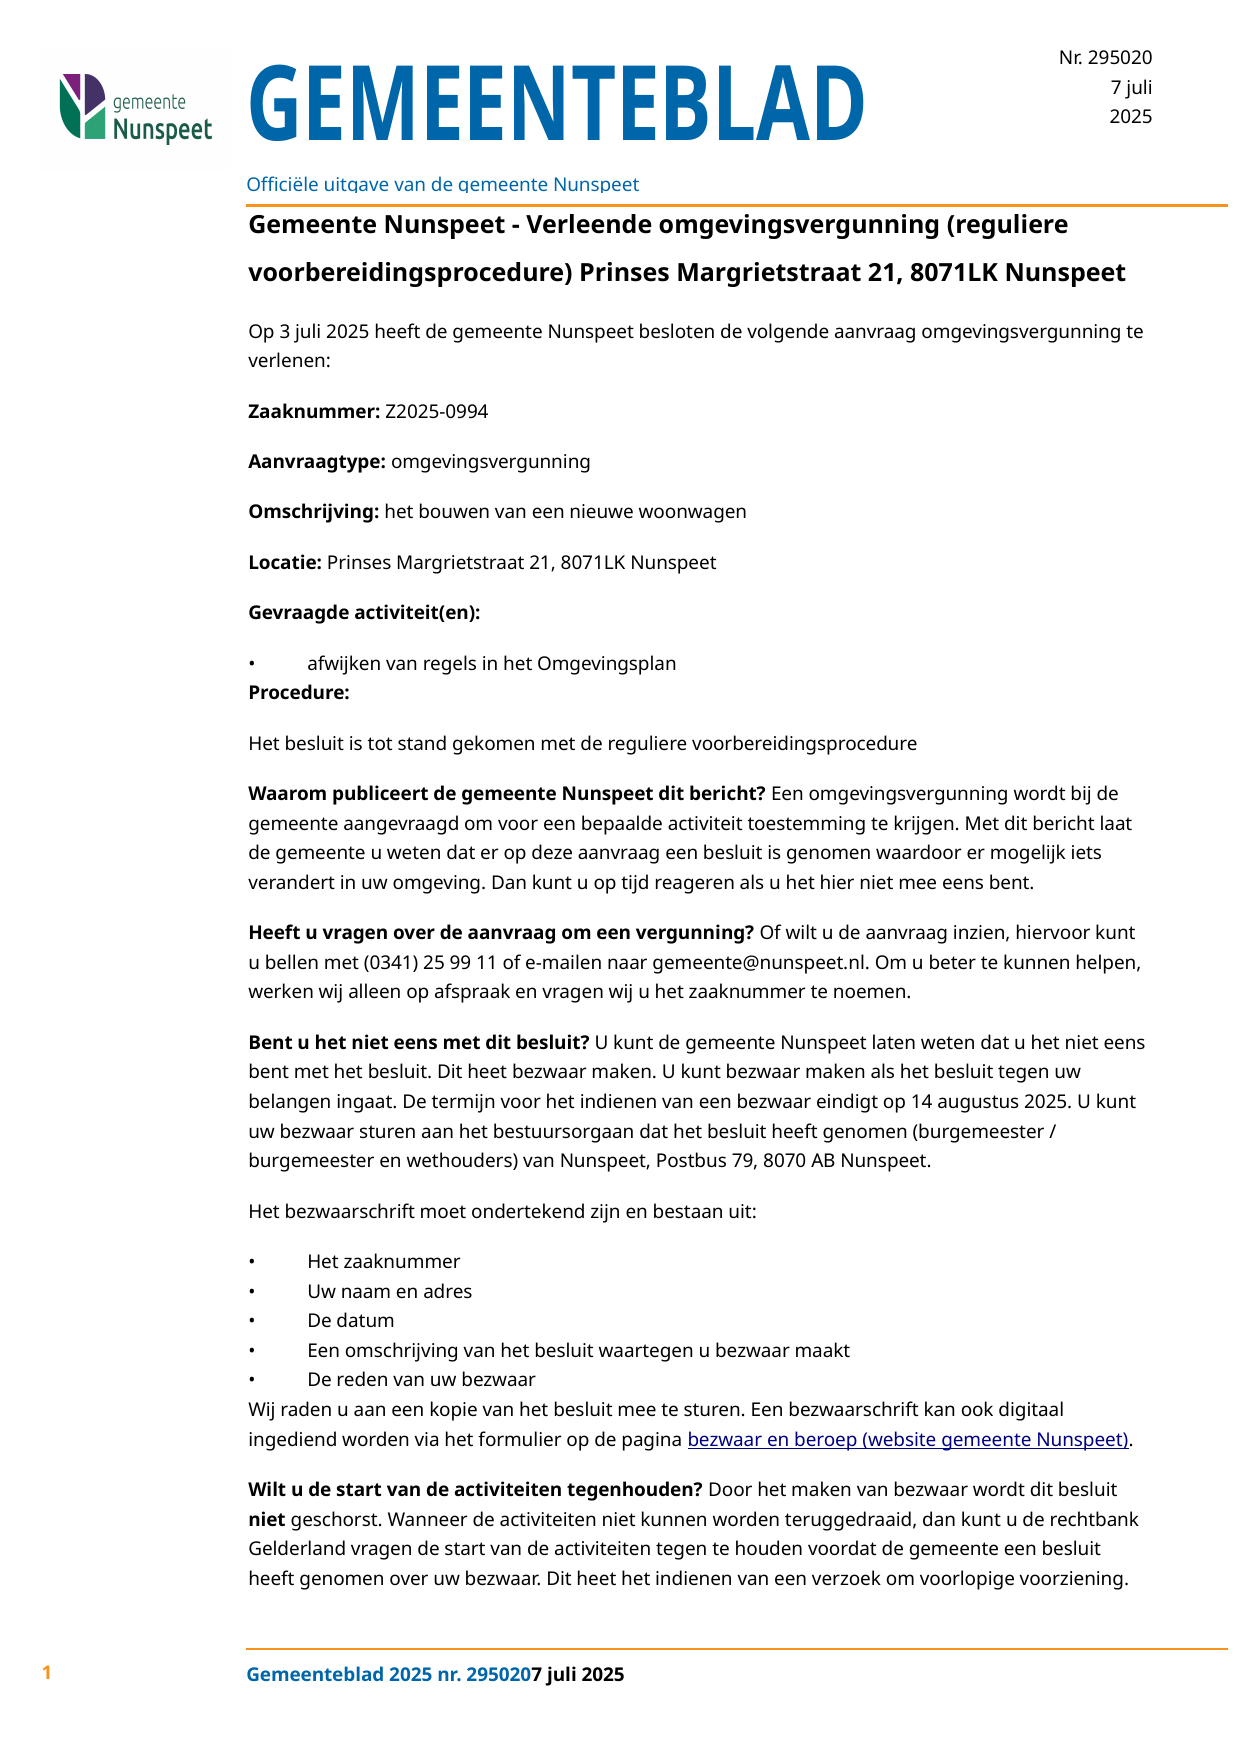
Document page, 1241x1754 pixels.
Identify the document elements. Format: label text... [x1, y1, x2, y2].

text Waarom publiceert de gemeente Nunspeet dit bericht? Een omgevingsvergunning wordt bij de gemeente aangevraagd om voor een bepaalde activiteit toestemming te krijgen. Met dit bericht laat de gemeente u weten dat er op deze aanvraag een besluit is genomen waardoor er mogelijk iets verandert in uw omgeving. Dan kunt u op tijd reageren als u het hier niet mee eens bent. [248, 780, 1152, 895]
text Locatie: Prinses Margrietstraat 21, 8071LK Nunspeet [248, 549, 1152, 575]
text Heeft u vragen over de aanvraag om een vergunning? Of wilt u de aanvraag inzien, hiervoor kunt u bellen met (0341) 25 99 11 of e-mailen naar gemeente@nunspeet.nl. Om u beter te kunnen helpen, werken wij alleen op afspraak en vragen wij u het zaaknummer te noemen. [248, 919, 1152, 1004]
text Procedure: [248, 679, 1152, 705]
text Gevraagde activiteit(en): [248, 599, 1152, 625]
text Wij raden u aan een kopie van het besluit mee te sturen. Een bezwaarschrift kan ook digitaal ingediend worden via het formulier op de pagina bezwaar en beroep (website gemeente Nunspeet). [248, 1396, 1152, 1452]
list Uw naam en adres [248, 1278, 1152, 1304]
list De reden van uw bezwaar [248, 1367, 1152, 1392]
text Wilt u de start van de activiteiten tegenhouden? Door het maken van bezwaar wordt dit besluit niet geschorst. Wanneer de activiteiten niet kunnen worden teruggedraaid, dan kunt u de rechtbank Gelderland vragen de start van de activiteiten tegen te houden voordat de gemeente een besluit heeft genomen over uw bezwaar. Dit heet het indienen van een verzoek om voorlopige voorziening. [248, 1476, 1152, 1591]
text Het besluit is tot stand gekomen met de reguliere voorbereidingsprocedure [248, 730, 1152, 756]
list De datum [248, 1307, 1152, 1333]
text Omschrijving: het bouwen van een nieuwe woonwagen [248, 499, 1152, 524]
text Het bezwaarschrift moet ondertekend zijn en bestaan uit: [248, 1198, 1152, 1224]
list Het zaaknummer [248, 1248, 1152, 1274]
text Zaaknummer: Z2025-0994 [248, 398, 1152, 424]
text Op 3 juli 2025 heeft de gemeente Nunspeet besloten de volgende aanvraag omgevingsvergunning te verlenen: [248, 318, 1152, 373]
list afwijken van regels in het Omgevingsplan [248, 650, 1152, 676]
list Een omschrijving van het besluit waartegen u bezwaar maakt [248, 1337, 1152, 1363]
text Bent u het niet eens met dit besluit? U kunt de gemeente Nunspeet laten weten dat u het niet eens bent met het besluit. Dit heet bezwaar maken. U kunt bezwaar maken als het besluit tegen uw belangen ingaat. De termijn voor het indienen van een bezwaar eindigt op 14 augustus 2025. U kunt uw bezwaar sturen aan het bestuursorgaan dat het besluit heeft genomen (burgemeester / burgemeester en wethouders) van Nunspeet, Postbus 79, 8070 AB Nunspeet. [248, 1029, 1152, 1173]
picture [41, 47, 231, 172]
text Aanvraagtype: omgevingsvergunning [248, 448, 1152, 474]
text Gemeente Nunspeet - Verleende omgevingsvergunning (reguliere voorbereidingsprocedure) Prinses Margrietstraat 21, 8071LK Nunspeet [248, 207, 1152, 288]
